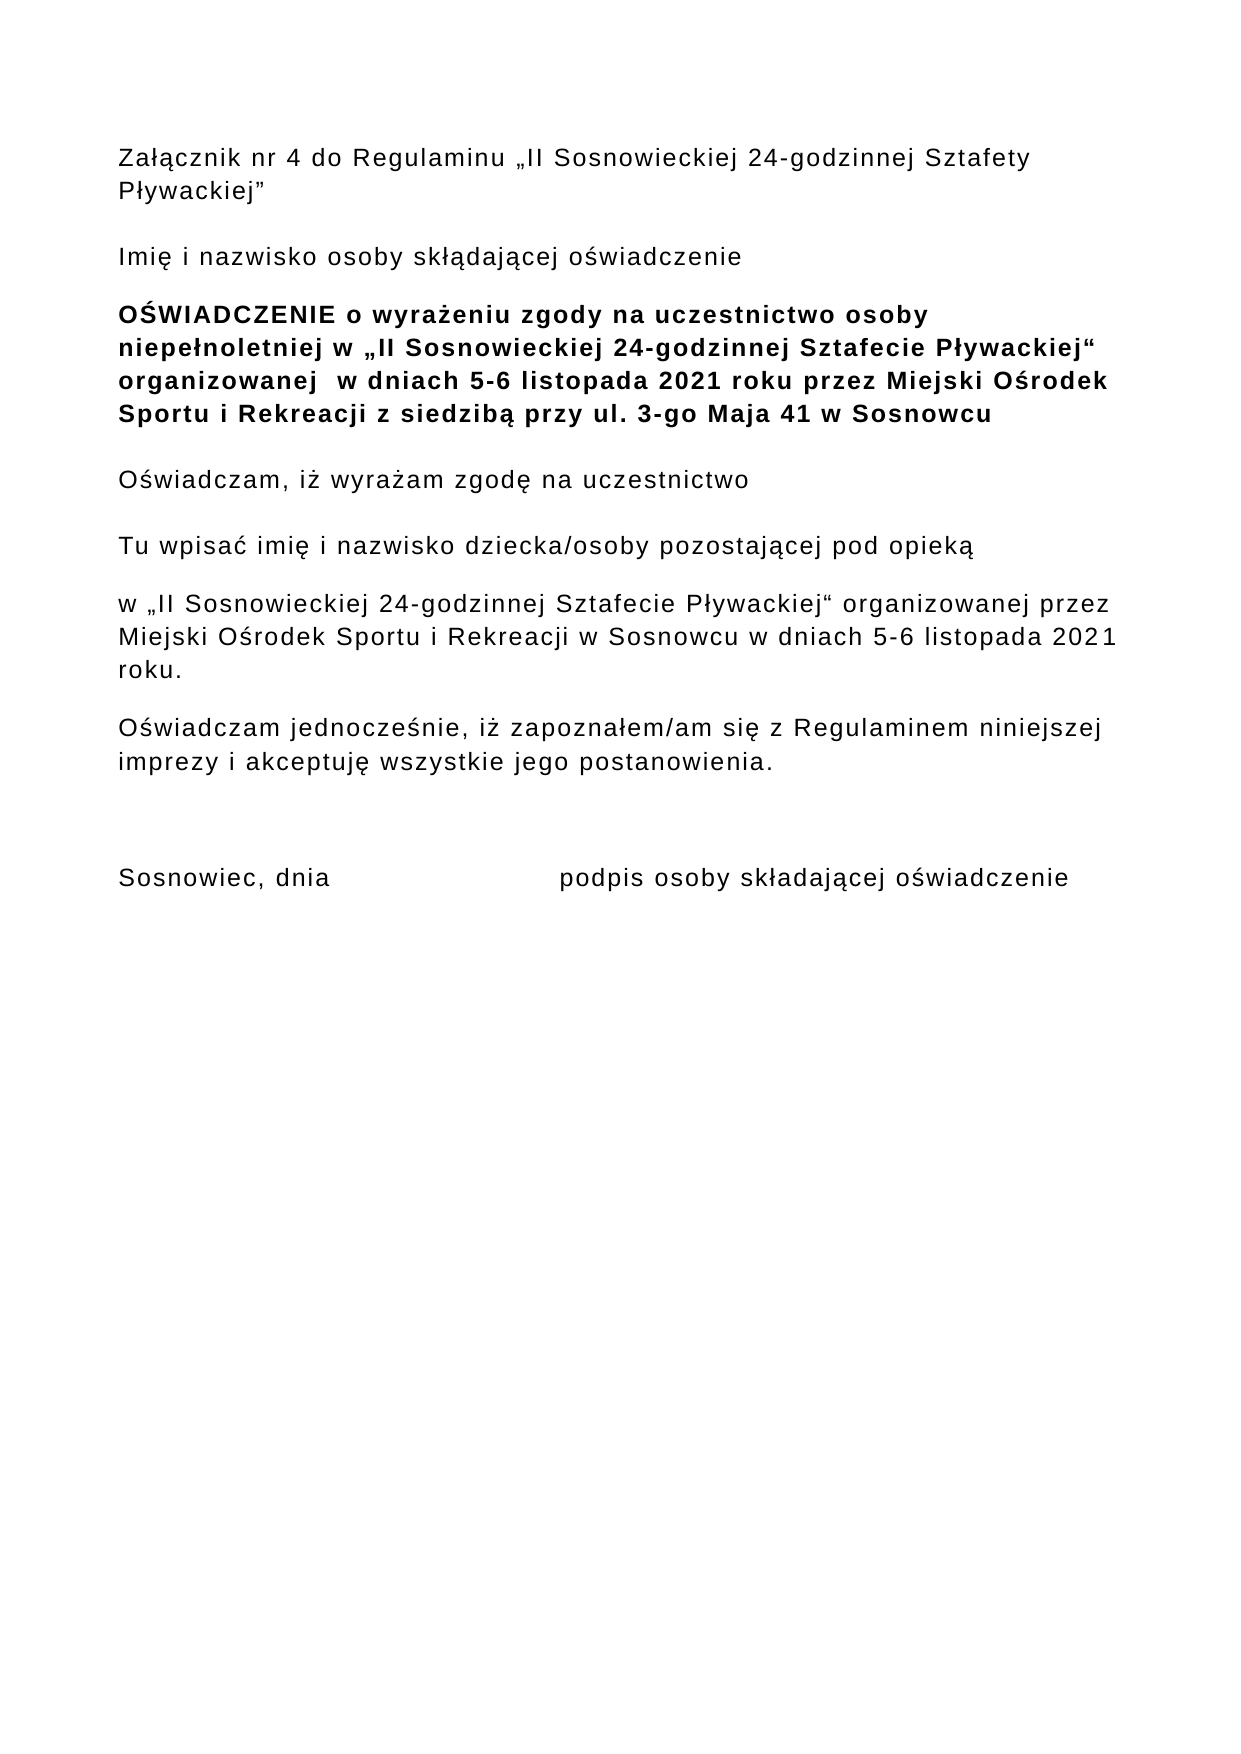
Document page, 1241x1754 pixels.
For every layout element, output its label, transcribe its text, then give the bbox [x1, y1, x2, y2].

subtitle Sosnowiec, dnia podpis osoby składającej oświadczenie [118, 862, 1122, 891]
subtitle OŚWIADCZENIE o wyrażeniu zgody na uczestnictwo osoby niepełnoletniej w „II Sosnowieckiej 24-godzinnej Sztafecie Pływackiej“ organizowanej w dniach 5-6 listopada 2021 roku przez Miejski Ośrodek Sportu i Rekreacji z siedzibą przy ul. 3-go Maja 41 w Sosnowcu Oświadczam, iż wyrażam zgodę na uczestnictwo Tu wpisać imię i nazwisko dziecka/osoby pozostającej pod opieką [118, 300, 1122, 560]
subtitle Oświadczam jednocześnie, iż zapoznałem/am się z Regulaminem niniejszej imprezy i akceptuję wszystkie jego postanowienia. [118, 713, 1122, 775]
subtitle Załącznik nr 4 do Regulaminu „II Sosnowieckiej 24-godzinnej Sztafety Pływackiej” Imię i nazwisko osoby skłądającej oświadczenie [118, 143, 1122, 271]
subtitle w „II Sosnowieckiej 24-godzinnej Sztafecie Pływackiej“ organizowanej przez Miejski Ośrodek Sportu i Rekreacji w Sosnowcu w dniach 5-6 listopada 2021 roku. [118, 589, 1122, 684]
